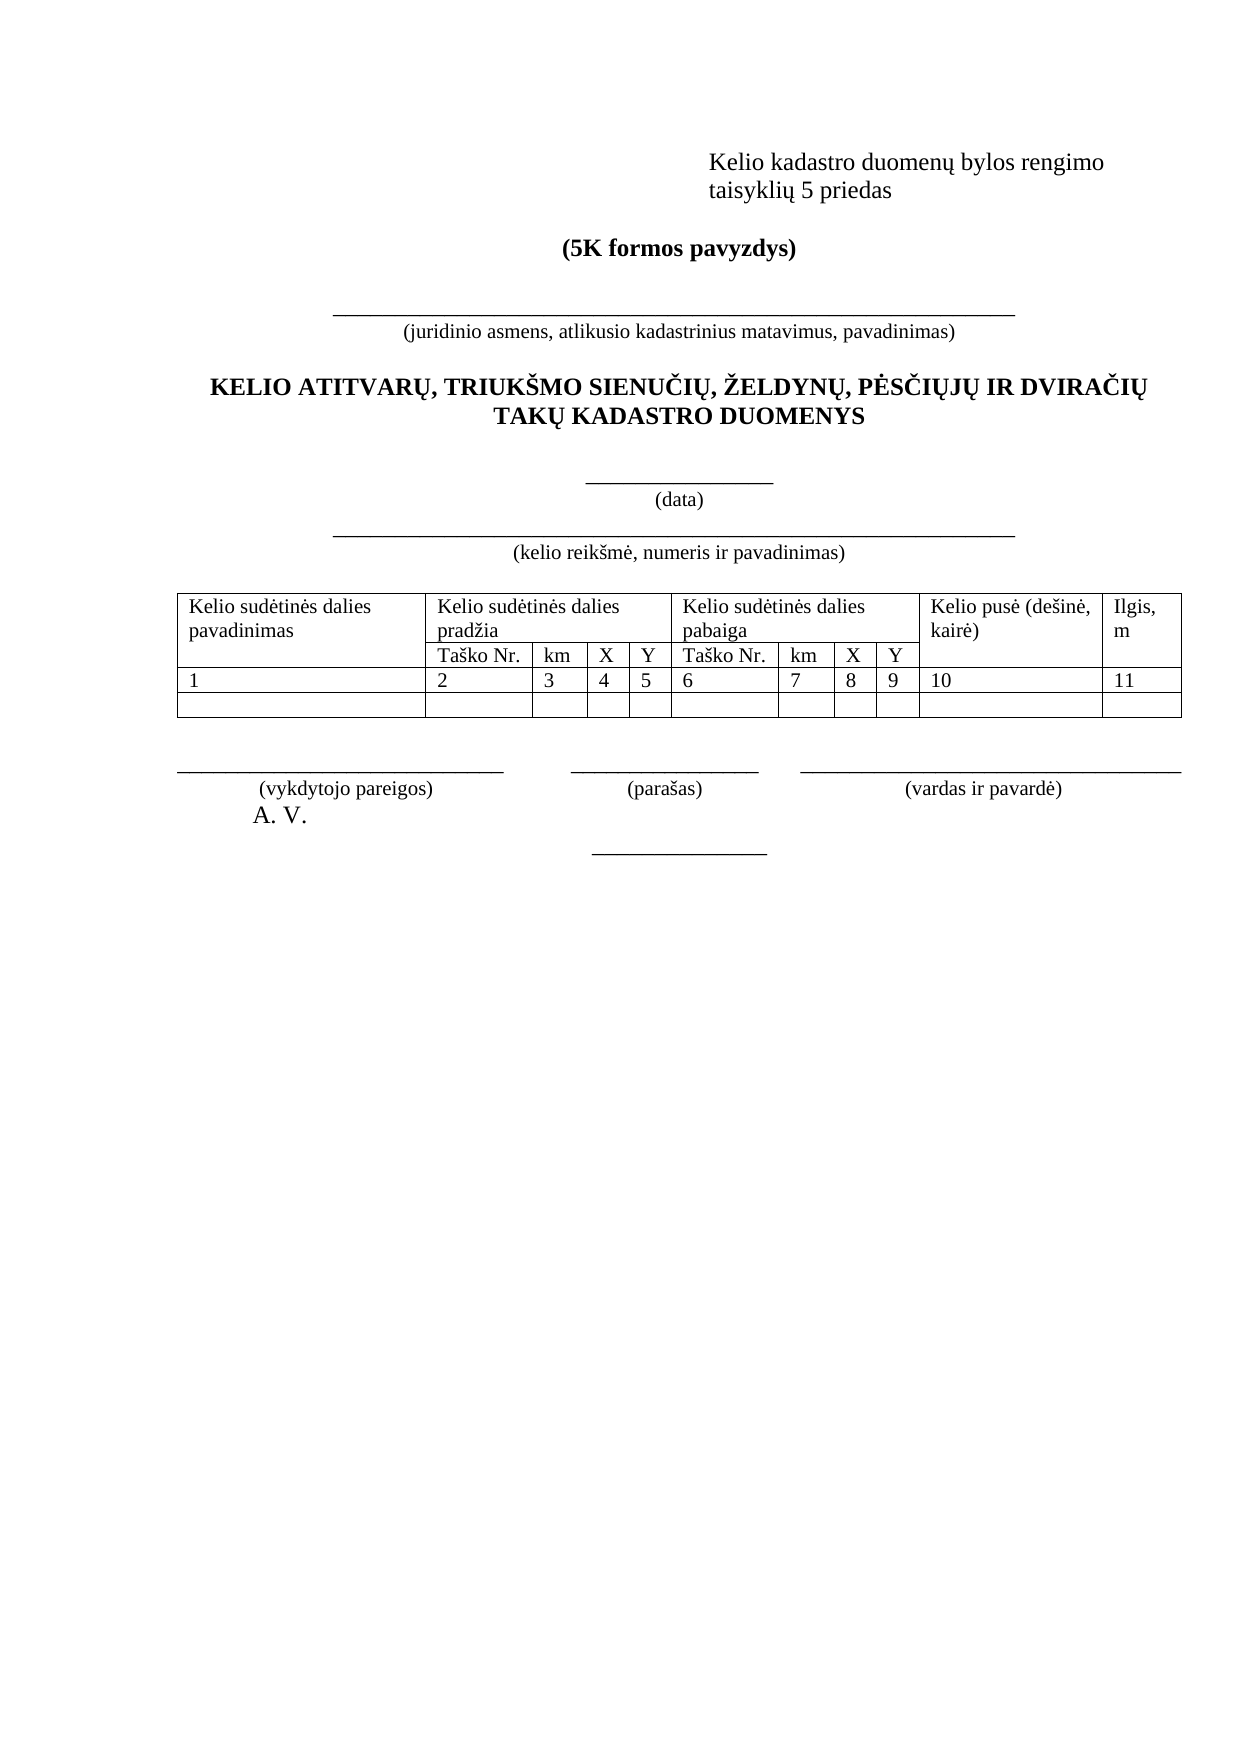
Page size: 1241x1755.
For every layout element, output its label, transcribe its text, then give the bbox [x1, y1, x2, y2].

table_cell 7 [779, 668, 834, 692]
table_cell [920, 693, 1102, 717]
text (kelio reikšmė, numeris ir pavadinimas) [177, 540, 1181, 564]
table_cell 3 [533, 668, 587, 692]
text taisyklių 5 priedas [177, 176, 1181, 204]
table_cell [178, 693, 425, 717]
text (data) [177, 487, 1181, 511]
text ______________ [177, 829, 1181, 857]
table_cell 11 [1103, 668, 1181, 692]
table_cell km [533, 643, 587, 667]
table_cell [835, 693, 876, 717]
table_cell km [779, 643, 834, 667]
table_cell [630, 693, 671, 717]
table_cell 1 [178, 668, 425, 692]
table_cell [533, 693, 587, 717]
text (vykdytojo pareigos) (parašas) (vardas ir pavardė) [177, 776, 1181, 800]
text (5K formos pavyzdys) [177, 233, 1181, 262]
table_cell Taško Nr. [426, 643, 532, 667]
table_cell Taško Nr. [672, 643, 778, 667]
table_cell 5 [630, 668, 671, 692]
table_header Ilgis, m [1103, 594, 1181, 667]
table_cell 10 [920, 668, 1102, 692]
table_cell [672, 693, 778, 717]
table_header Kelio sudėtinės dalies pabaiga [672, 594, 919, 642]
table_cell 2 [426, 668, 532, 692]
table_header Kelio sudėtinės dalies pavadinimas [178, 594, 425, 667]
table_header Kelio sudėtinės dalies pradžia [426, 594, 671, 642]
table_cell 8 [835, 668, 876, 692]
table_cell [877, 693, 919, 717]
table_cell 9 [877, 668, 919, 692]
table_cell [779, 693, 834, 717]
table_cell [1103, 693, 1181, 717]
text Kelio kadastro duomenų bylos rengimo [177, 147, 1181, 176]
table_cell X [835, 643, 876, 667]
text A. V. [177, 800, 1181, 829]
text _______________ [177, 458, 1181, 487]
text KELIO ATITVARŲ, TRIUKŠMO SIENUČIŲ, ŽELDYNŲ, PĖSČIŲJŲ IR DVIRAČIŲ TAKŲ KADASTRO DUOMENYS [177, 372, 1181, 430]
table_cell Y [877, 643, 919, 667]
table_cell X [588, 643, 629, 667]
table_cell [588, 693, 629, 717]
table_cell [426, 693, 532, 717]
table_cell 6 [672, 668, 778, 692]
table_cell Y [630, 643, 671, 667]
table_header Kelio pusė (dešinė, kairė) [920, 594, 1102, 667]
text (juridinio asmens, atlikusio kadastrinius matavimus, pavadinimas) [177, 319, 1181, 343]
table_cell 4 [588, 668, 629, 692]
